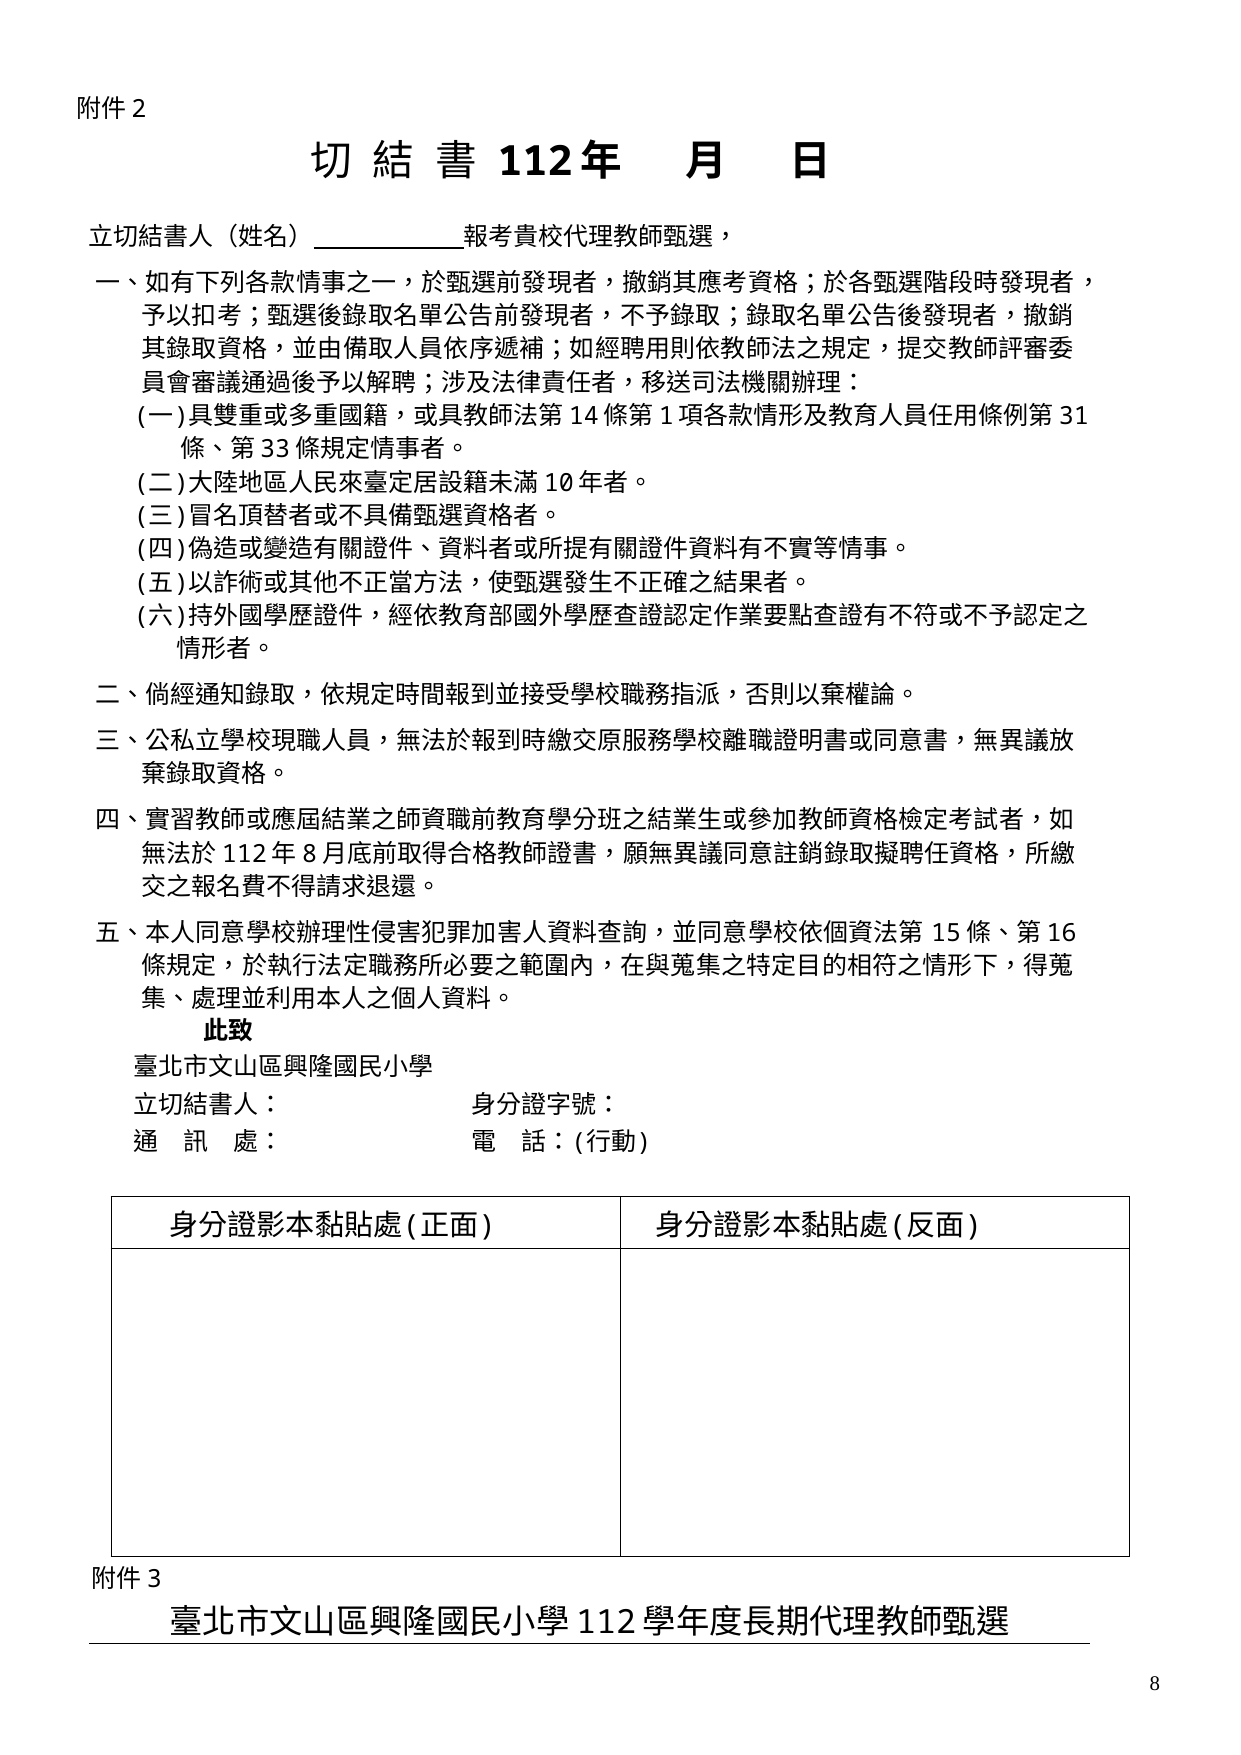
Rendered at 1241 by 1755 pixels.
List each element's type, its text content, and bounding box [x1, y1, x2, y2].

text (五)以詐術或其他不正當方法，使甄選發生不正確之結果者。 [89, 564, 1099, 598]
text 切 結 書 112年 月 日 [89, 125, 1052, 187]
text 四、實習教師或應屆結業之師資職前教育學分班之結業生或參加教師資格檢定考試者，如無法於112年8月底前取得合格教師證書，願無異議同意註銷錄取擬聘任資格，所繳交之報名費不得請求退還。 [95, 802, 1076, 902]
text 此致 [189, 1014, 1152, 1046]
text 通 訊 處： 電 話：(行動) [89, 1121, 1152, 1158]
table_cell [621, 1249, 1129, 1556]
table_header 身分證影本黏貼處(正面) [112, 1197, 620, 1248]
text 三、公私立學校現職人員，無法於報到時繳交原服務學校離職證明書或同意書，無異議放棄錄取資格。 [95, 723, 1076, 789]
text 立切結書人（姓名） 報考貴校代理教師甄選， [89, 219, 1152, 252]
text (一)具雙重或多重國籍，或具教師法第14條第1項各款情形及教育人員任用條例第31條、第33條規定情事者。 [89, 398, 1099, 464]
text (六)持外國學歷證件，經依教育部國外學歷查證認定作業要點查證有不符或不予認定之情形者。 [89, 598, 1099, 664]
table_cell [112, 1249, 620, 1556]
text 立切結書人： 身分證字號： [89, 1083, 1152, 1121]
text 附件2 [76, 89, 1152, 125]
text 一、如有下列各款情事之一，於甄選前發現者，撤銷其應考資格；於各甄選階段時發現者，予以扣考；甄選後錄取名單公告前發現者，不予錄取；錄取名單公告後發現者，撤銷其錄取資格，並由備取人員依序遞補；如經聘用則依教師法之規定，提交教師評審委員會審議通過後予以解聘；涉及法律責任者，移送司法機關辦理： [95, 264, 1076, 398]
text (二)大陸地區人民來臺定居設籍未滿10年者。 [89, 464, 1099, 498]
table_header 身分證影本黏貼處(反面) [621, 1197, 1129, 1248]
text (四)偽造或變造有關證件、資料者或所提有關證件資料有不實等情事。 [89, 531, 1099, 564]
table_header 附件3 臺北市文山區興隆國民小學112學年度長期代理教師甄選 [89, 1557, 1089, 1643]
text 臺北市文山區興隆國民小學 [89, 1046, 1152, 1083]
text 二、倘經通知錄取，依規定時間報到並接受學校職務指派，否則以棄權論。 [95, 677, 1076, 710]
text (三)冒名頂替者或不具備甄選資格者。 [89, 498, 1099, 531]
text 五、本人同意學校辦理性侵害犯罪加害人資料查詢，並同意學校依個資法第15條、第16條規定，於執行法定職務所必要之範圍內，在與蒐集之特定目的相符之情形下，得蒐集、處理並利用本人之個人資料。 [95, 914, 1076, 1014]
